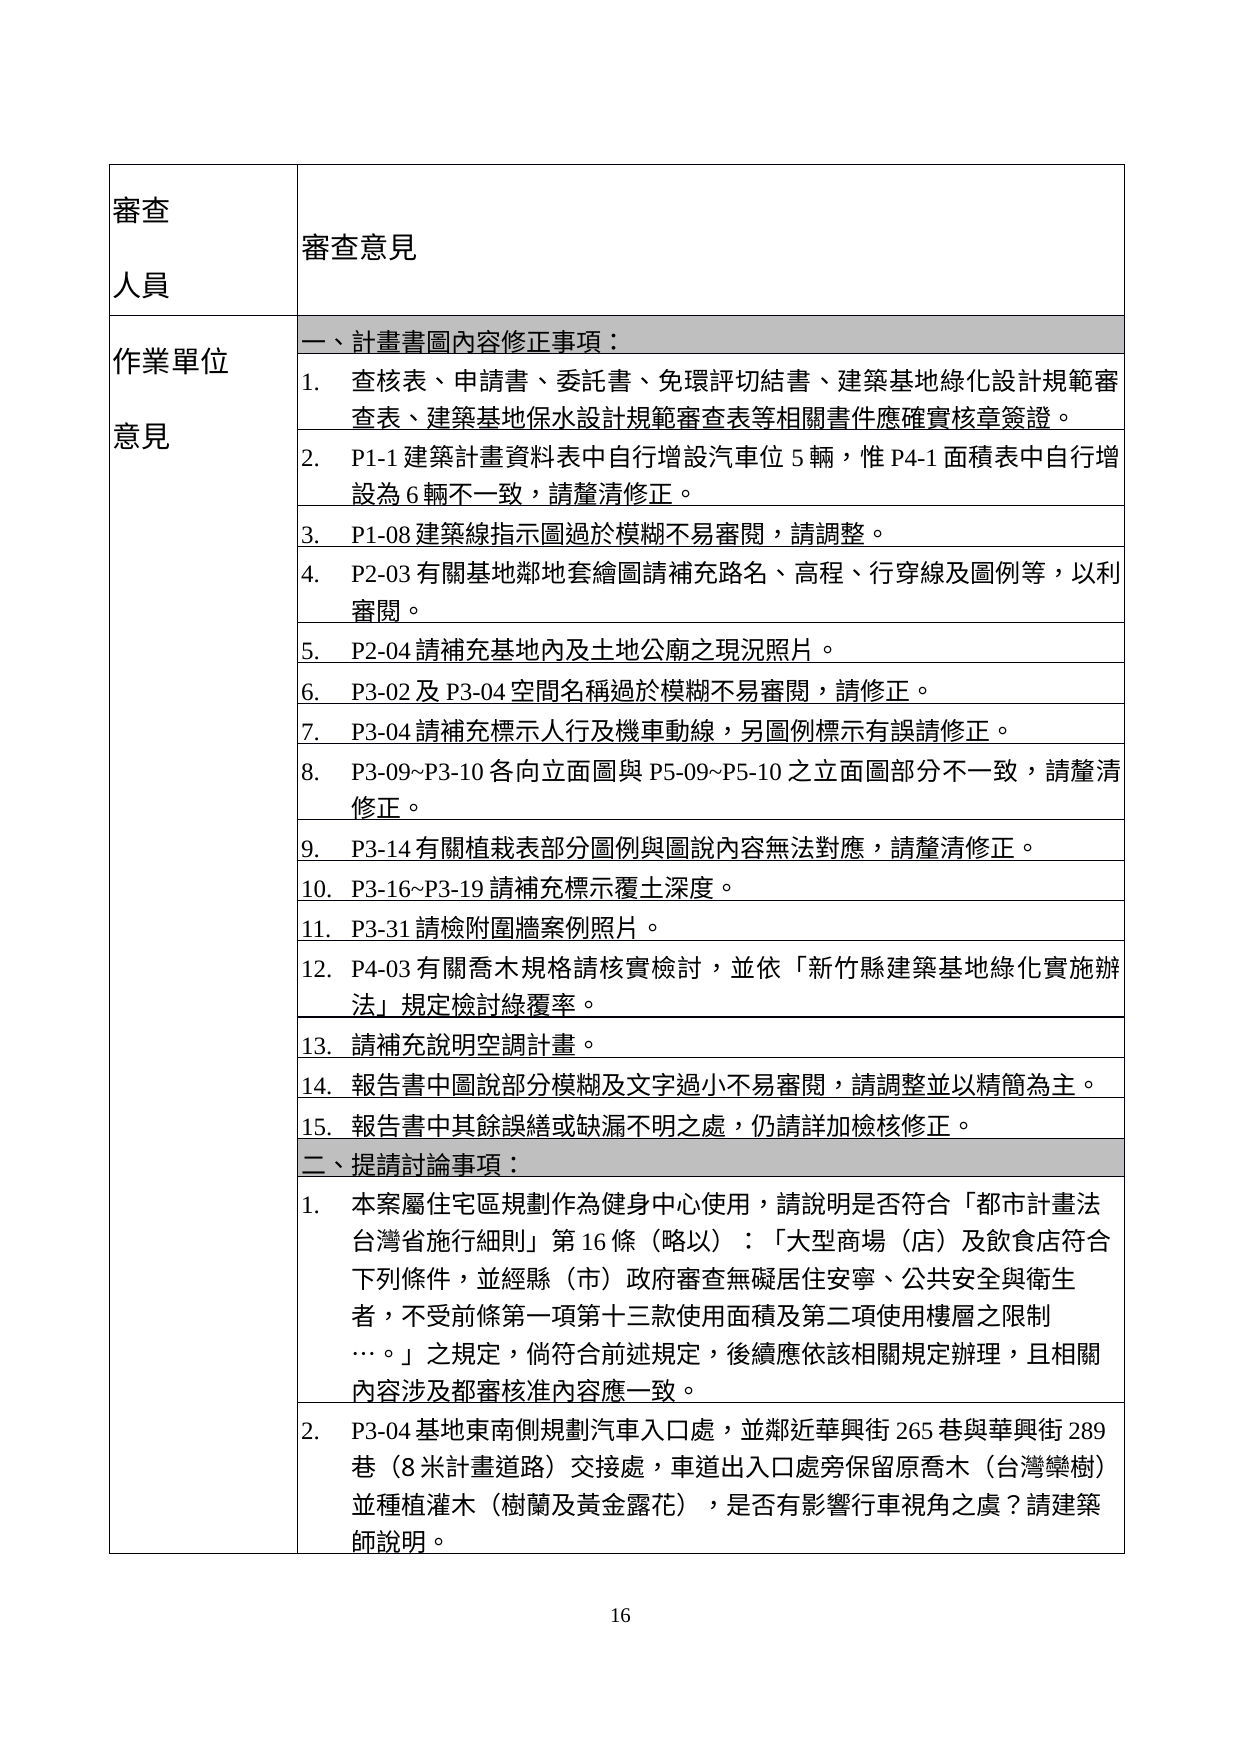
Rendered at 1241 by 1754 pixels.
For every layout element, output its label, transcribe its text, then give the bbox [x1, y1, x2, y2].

table_header 審查 人員 [110, 165, 297, 315]
table_cell P3-09~P3-10各向立面圖與P5-09~P5-10之立面圖部分不一致，請釐清修正。 [298, 744, 1124, 819]
table_cell 報告書中圖說部分模糊及文字過小不易審閱，請調整並以精簡為主。 [298, 1058, 1124, 1097]
table_cell P3-04請補充標示人行及機車動線，另圖例標示有誤請修正。 [298, 704, 1124, 743]
table_cell 本案屬住宅區規劃作為健身中心使用，請說明是否符合「都市計畫法台灣省施行細則」第16條（略以）：「大型商場（店）及飲食店符合下列條件，並經縣（市）政府審查無礙居住安寧、公共安全與衛生者，不受前條第一項第十三款使用面積及第二項使用樓層之限制…。」之規定，倘符合前述規定，後續應依該相關規定辦理，且相關內容涉及都審核准內容應一致。 [298, 1177, 1124, 1402]
table_cell P2-04請補充基地內及土地公廟之現況照片。 [298, 623, 1124, 662]
table_cell 查核表、申請書、委託書、免環評切結書、建築基地綠化設計規範審查表、建築基地保水設計規範審查表等相關書件應確實核章簽證。 [298, 354, 1124, 429]
table_cell P3-16~P3-19請補充標示覆土深度。 [298, 861, 1124, 900]
table_cell P2-03有關基地鄰地套繪圖請補充路名、高程、行穿線及圖例等，以利審閱。 [298, 547, 1124, 622]
table_cell P1-1建築計畫資料表中自行增設汽車位5輛，惟P4-1面積表中自行增設為6輛不一致，請釐清修正。 [298, 430, 1124, 505]
table_cell 二、提請討論事項： [298, 1139, 1124, 1176]
table_cell 請補充說明空調計畫。 [298, 1018, 1124, 1057]
table_cell P1-08建築線指示圖過於模糊不易審閱，請調整。 [298, 506, 1124, 546]
table_cell P3-02及P3-04空間名稱過於模糊不易審閱，請修正。 [298, 663, 1124, 703]
table_header 審查意見 [298, 165, 1124, 315]
table_cell P3-04基地東南側規劃汽車入口處，並鄰近華興街265巷與華興街289巷（8米計畫道路）交接處，車道出入口處旁保留原喬木（台灣欒樹）並種植灌木（樹蘭及黃金露花），是否有影響行車視角之虞？請建築師說明。 [298, 1403, 1124, 1553]
table_cell P3-14有關植栽表部分圖例與圖說內容無法對應，請釐清修正。 [298, 820, 1124, 859]
table_cell 一、計畫書圖內容修正事項： [298, 316, 1124, 353]
table_cell P3-31請檢附圍牆案例照片。 [298, 901, 1124, 940]
table_cell 作業單位 意見 [110, 316, 297, 1553]
table_cell 報告書中其餘誤繕或缺漏不明之處，仍請詳加檢核修正。 [298, 1098, 1124, 1138]
table_cell P4-03有關喬木規格請核實檢討，並依「新竹縣建築基地綠化實施辦法」規定檢討綠覆率。 [298, 941, 1124, 1016]
